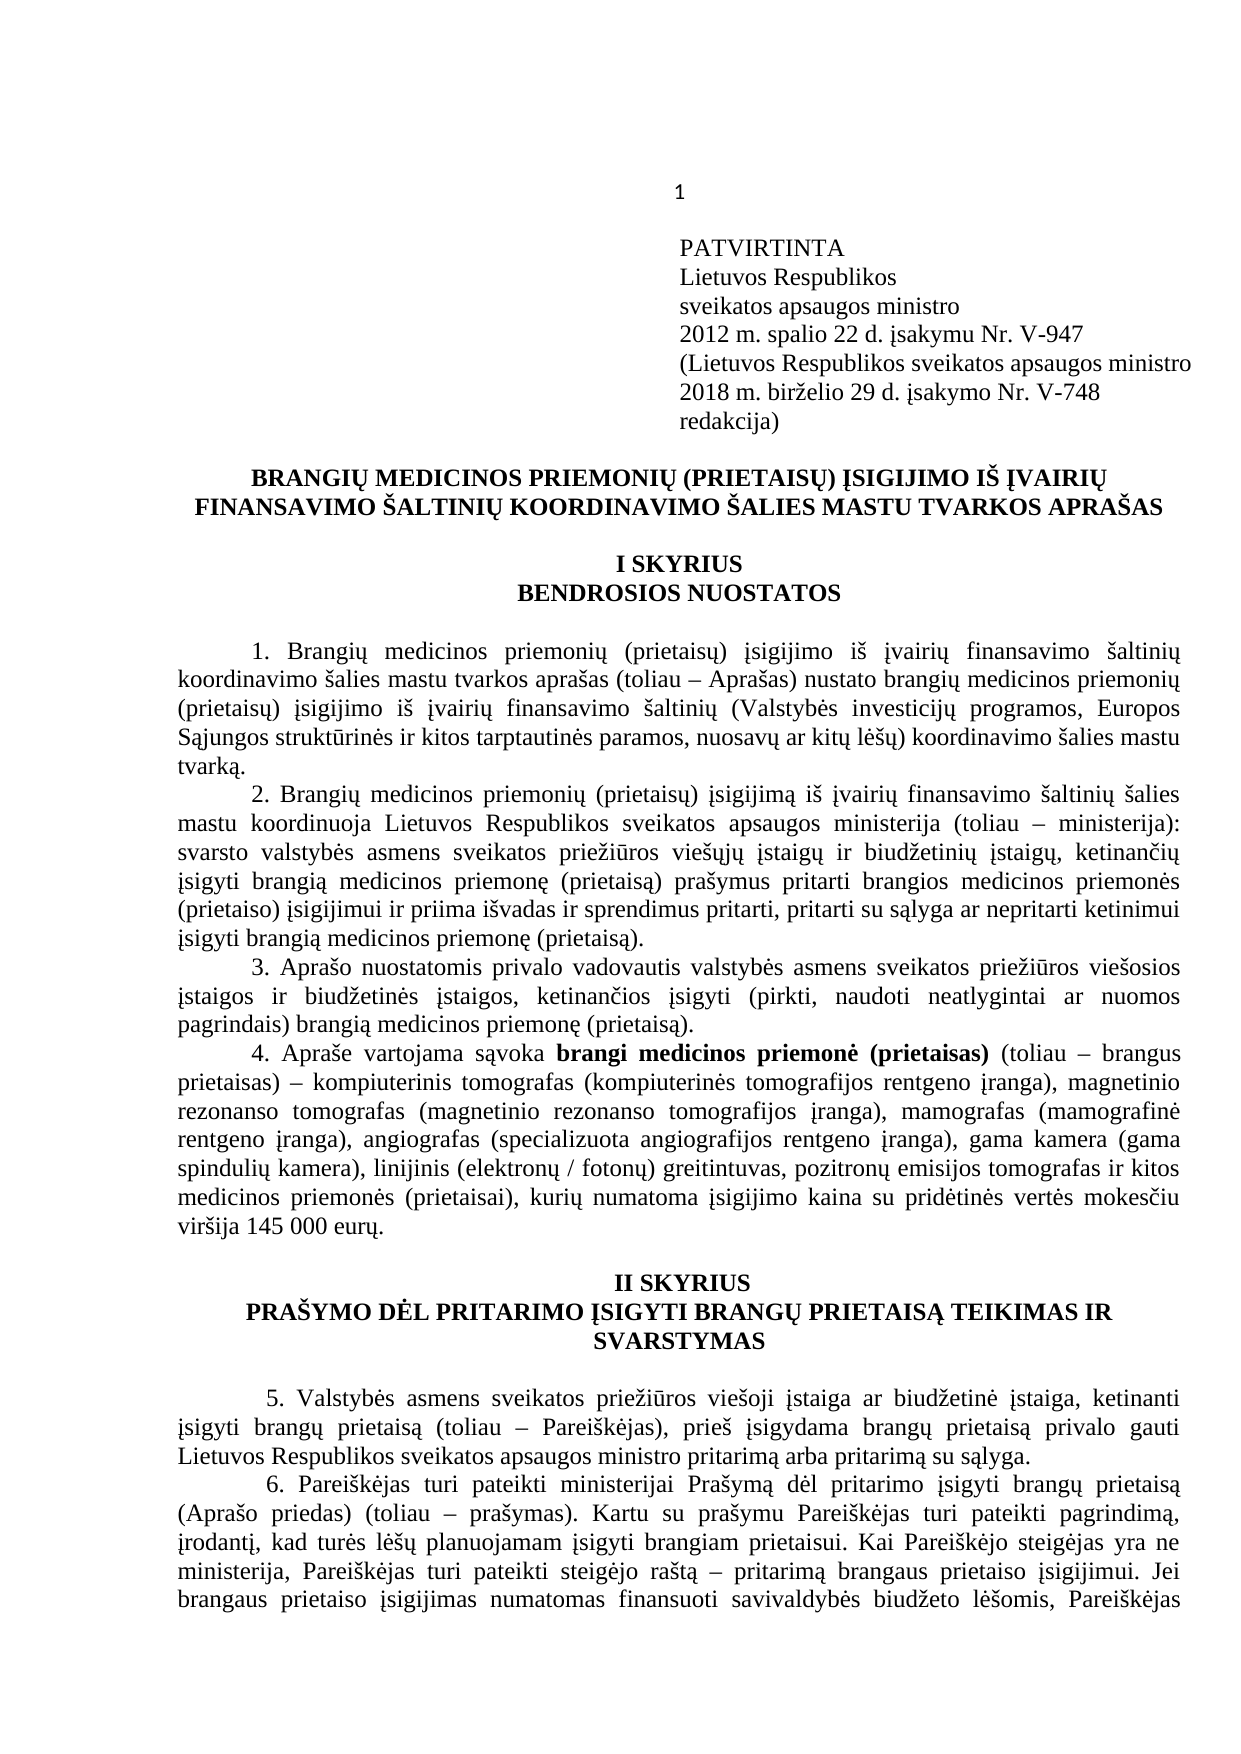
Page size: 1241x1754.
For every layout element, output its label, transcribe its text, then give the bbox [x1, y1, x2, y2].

text I SKYRIUS [177, 549, 1181, 578]
text II SKYRIUS [184, 1268, 1181, 1297]
text BENDROSIOS NUOSTATOS [177, 578, 1181, 607]
text 6. Pareiškėjas turi pateikti ministerijai Prašymą dėl pritarimo įsigyti brangų prietaisą (Aprašo priedas) (toliau – prašymas). Kartu su prašymu Pareiškėjas turi pateikti pagrindimą, įrodantį, kad turės lėšų planuojamam įsigyti brangiam prietaisui. Kai Pareiškėjo steigėjas yra ne ministerija, Pareiškėjas turi pateikti steigėjo raštą – pritarimą brangaus prietaiso įsigijimui. Jei brangaus prietaiso įsigijimas numatomas finansuoti savivaldybės biudžeto lėšomis, Pareiškėjas [177, 1469, 1181, 1613]
text redakcija) [679, 406, 1181, 434]
text (Lietuvos Respublikos sveikatos apsaugos ministro 2018 m. birželio 29 d. įsakymo Nr. V-748 [679, 348, 1196, 406]
text 1. Brangių medicinos priemonių (prietaisų) įsigijimo iš įvairių finansavimo šaltinių koordinavimo šalies mastu tvarkos aprašas (toliau – Aprašas) nustato brangių medicinos priemonių (prietaisų) įsigijimo iš įvairių finansavimo šaltinių (Valstybės investicijų programos, Europos Sąjungos struktūrinės ir kitos tarptautinės paramos, nuosavų ar kitų lėšų) koordinavimo šalies mastu tvarką. [177, 636, 1181, 779]
text 2012 m. spalio 22 d. įsakymu Nr. V-947 [679, 319, 1181, 348]
text BRANGIŲ MEDICINOS PRIEMONIŲ (PRIETAISŲ) ĮSIGIJIMO IŠ ĮVAIRIŲ FINANSAVIMO ŠALTINIŲ KOORDINAVIMO ŠALIES MASTU TVARKOS APRAŠAS [177, 463, 1181, 521]
text Lietuvos Respublikos [679, 262, 1181, 291]
text 4. Apraše vartojama sąvoka brangi medicinos priemonė (prietaisas) (toliau – brangus prietaisas) – kompiuterinis tomografas (kompiuterinės tomografijos rentgeno įranga), magnetinio rezonanso tomografas (magnetinio rezonanso tomografijos įranga), mamografas (mamografinė rentgeno įranga), angiografas (specializuota angiografijos rentgeno įranga), gama kamera (gama spindulių kamera), linijinis (elektronų / fotonų) greitintuvas, pozitronų emisijos tomografas ir kitos medicinos priemonės (prietaisai), kurių numatoma įsigijimo kaina su pridėtinės vertės mokesčiu viršija 145 000 eurų. [177, 1038, 1181, 1239]
text 5. Valstybės asmens sveikatos priežiūros viešoji įstaiga ar biudžetinė įstaiga, ketinanti įsigyti brangų prietaisą (toliau – Pareiškėjas), prieš įsigydama brangų prietaisą privalo gauti Lietuvos Respublikos sveikatos apsaugos ministro pritarimą arba pritarimą su sąlyga. [177, 1383, 1181, 1469]
text sveikatos apsaugos ministro [679, 291, 1181, 319]
text 3. Aprašo nuostatomis privalo vadovautis valstybės asmens sveikatos priežiūros viešosios įstaigos ir biudžetinės įstaigos, ketinančios įsigyti (pirkti, naudoti neatlygintai ar nuomos pagrindais) brangią medicinos priemonę (prietaisą). [177, 952, 1181, 1038]
text 2. Brangių medicinos priemonių (prietaisų) įsigijimą iš įvairių finansavimo šaltinių šalies mastu koordinuoja Lietuvos Respublikos sveikatos apsaugos ministerija (toliau – ministerija): svarsto valstybės asmens sveikatos priežiūros viešųjų įstaigų ir biudžetinių įstaigų, ketinančių įsigyti brangią medicinos priemonę (prietaisą) prašymus pritarti brangios medicinos priemonės (prietaiso) įsigijimui ir priima išvadas ir sprendimus pritarti, pritarti su sąlyga ar nepritarti ketinimui įsigyti brangią medicinos priemonę (prietaisą). [177, 779, 1181, 952]
text Patvirtinta [679, 233, 1181, 262]
text PRAŠYMO DĖL PRITARIMO ĮSIGYTI BRANGŲ PRIETAISĄ TEIKIMAS IR SVARSTYMAS [177, 1297, 1181, 1354]
